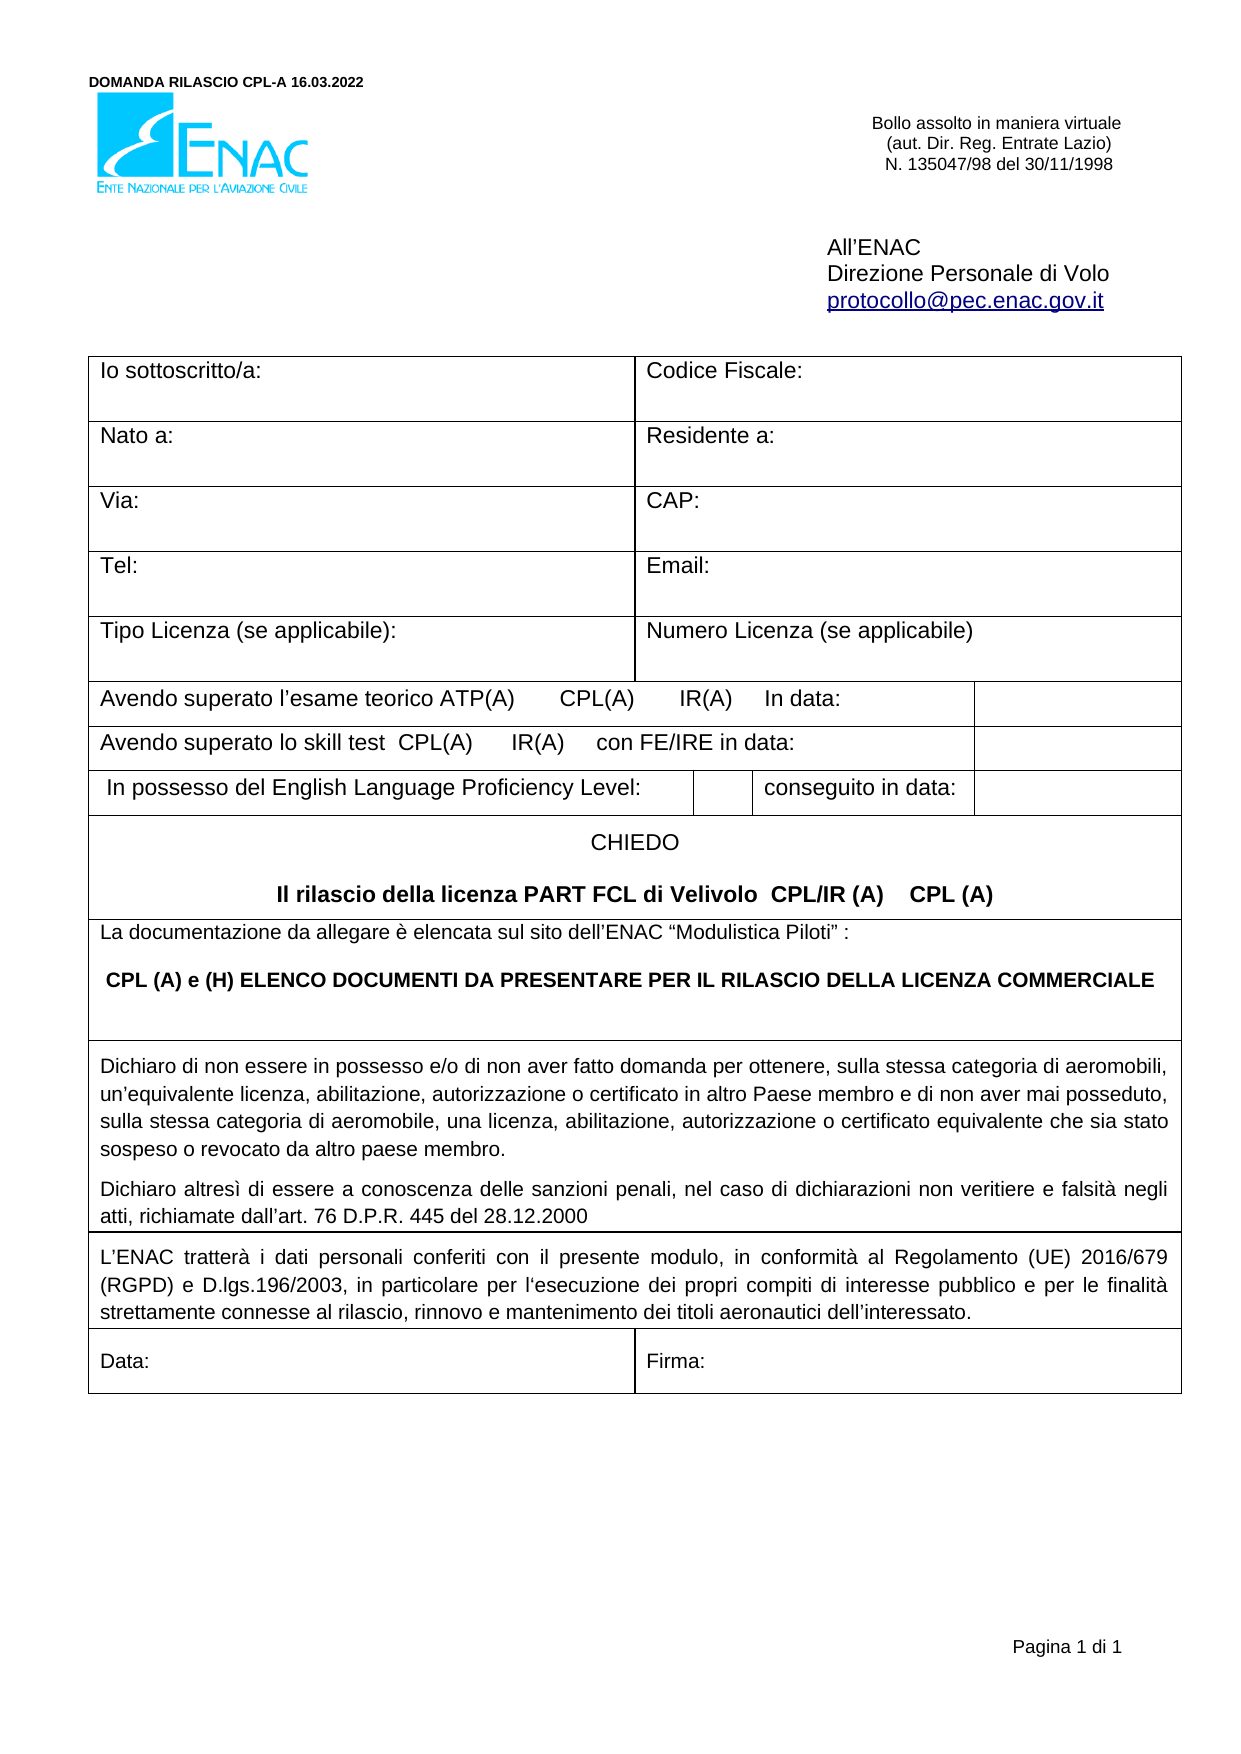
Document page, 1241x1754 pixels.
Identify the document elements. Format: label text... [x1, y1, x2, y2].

table_cell La documentazione da allegare è elencata sul sito dell’ENAC “Modulistica Piloti” : CPL (A) e (H) ELENCO DOCUMENTI DA PRESENTARE PER IL RILASCIO DELLA LICENZA COMMERCIALE [89, 920, 1181, 1040]
table_cell [694, 771, 752, 815]
table_cell Avendo superato l’esame teorico ATP(A) CPL(A) IR(A) In data: [89, 682, 974, 726]
table_cell CAP: [636, 487, 1181, 551]
table_cell Firma: [636, 1329, 1181, 1392]
table_cell CHIEDO Il rilascio della licenza PART FCL di Velivolo CPL/IR (A) CPL (A) [89, 816, 1181, 919]
table_cell conseguito in data: [753, 771, 974, 815]
table_cell [975, 727, 1181, 770]
table_cell [975, 682, 1181, 726]
table_cell Tipo Licenza (se applicabile): [89, 617, 634, 681]
table_cell Dichiaro di non essere in possesso e/o di non aver fatto domanda per ottenere, sulla stessa categoria di aeromobili, un’equivalente licenza, abilitazione, autorizzazione o certificato in altro Paese membro e di non aver mai posseduto, sulla stessa categoria di aeromobile, una licenza, abilitazione, autorizzazione o certificato equivalente che sia stato sospeso o revocato da altro paese membro. Dichiaro altresì di essere a conoscenza delle sanzioni penali, nel caso di dichiarazioni non veritiere e falsità negli atti, richiamate dall’art. 76 D.P.R. 445 del 28.12.2000 [89, 1041, 1181, 1231]
table_cell Tel: [89, 552, 634, 616]
table_cell Numero Licenza (se applicabile) [636, 617, 1181, 681]
table_cell Avendo superato lo skill test CPL(A) IR(A) con FE/IRE in data: [89, 727, 974, 770]
text protocollo@pec.enac.gov.it [827, 287, 1122, 313]
table_cell Residente a: [636, 422, 1181, 486]
table_cell Nato a: [89, 422, 634, 486]
table_cell In possesso del English Language Proficiency Level: [89, 771, 693, 815]
table_header Io sottoscritto/a: [89, 357, 634, 421]
text All’ENAC [827, 234, 1122, 260]
table_cell Via: [89, 487, 634, 551]
table_cell Email: [636, 552, 1181, 616]
table_header Codice Fiscale: [636, 357, 1181, 421]
table_cell [975, 771, 1181, 815]
text Direzione Personale di Volo [827, 260, 1122, 287]
table_cell Data: [89, 1329, 634, 1392]
table_cell L’ENAC tratterà i dati personali conferiti con il presente modulo, in conformità al Regolamento (UE) 2016/679 (RGPD) e D.lgs.196/2003, in particolare per l‘esecuzione dei propri compiti di interesse pubblico e per le finalità strettamente connesse al rilascio, rinnovo e mantenimento dei titoli aeronautici dell’interessato. [89, 1233, 1181, 1327]
